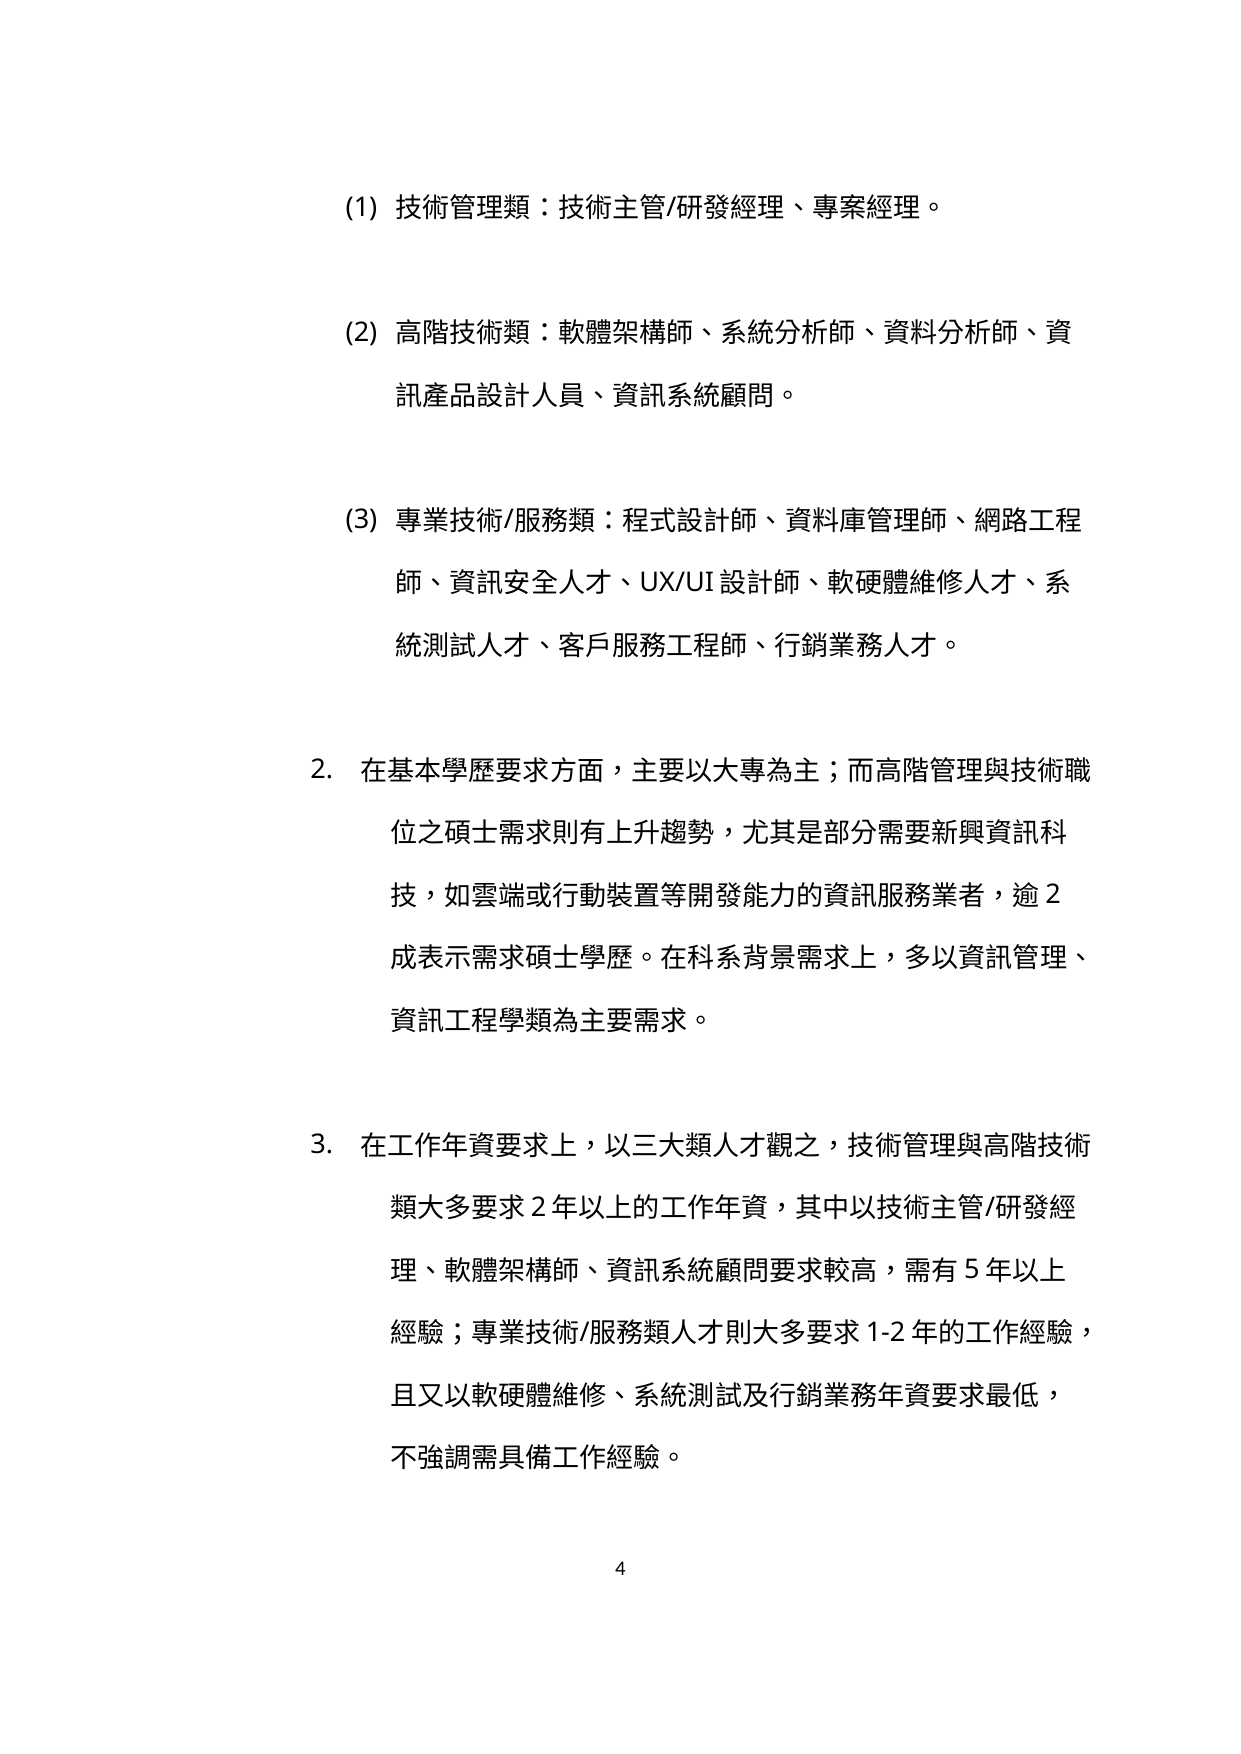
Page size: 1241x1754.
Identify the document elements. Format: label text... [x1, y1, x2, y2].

list 高階技術類：軟體架構師、系統分析師、資料分析師、資訊產品設計人員、資訊系統顧問。 [345, 289, 1092, 414]
list 專業技術/服務類：程式設計師、資料庫管理師、網路工程師、資訊安全人才、UX/UI設計師、軟硬體維修人才、系統測試人才、客戶服務工程師、行銷業務人才。 [345, 477, 1092, 664]
list 在工作年資要求上，以三大類人才觀之，技術管理與高階技術類大多要求2年以上的工作年資，其中以技術主管/研發經理、軟體架構師、資訊系統顧問要求較高，需有5年以上經驗；專業技術/服務類人才則大多要求1-2年的工作經驗，且又以軟硬體維修、系統測試及行銷業務年資要求最低，不強調需具備工作經驗。 [310, 1102, 1092, 1477]
list 技術管理類：技術主管/研發經理、專案經理。 [345, 164, 1092, 227]
list 在基本學歷要求方面，主要以大專為主；而高階管理與技術職位之碩士需求則有上升趨勢，尤其是部分需要新興資訊科技，如雲端或行動裝置等開發能力的資訊服務業者，逾2成表示需求碩士學歷。在科系背景需求上，多以資訊管理、資訊工程學類為主要需求。 [310, 727, 1092, 1039]
